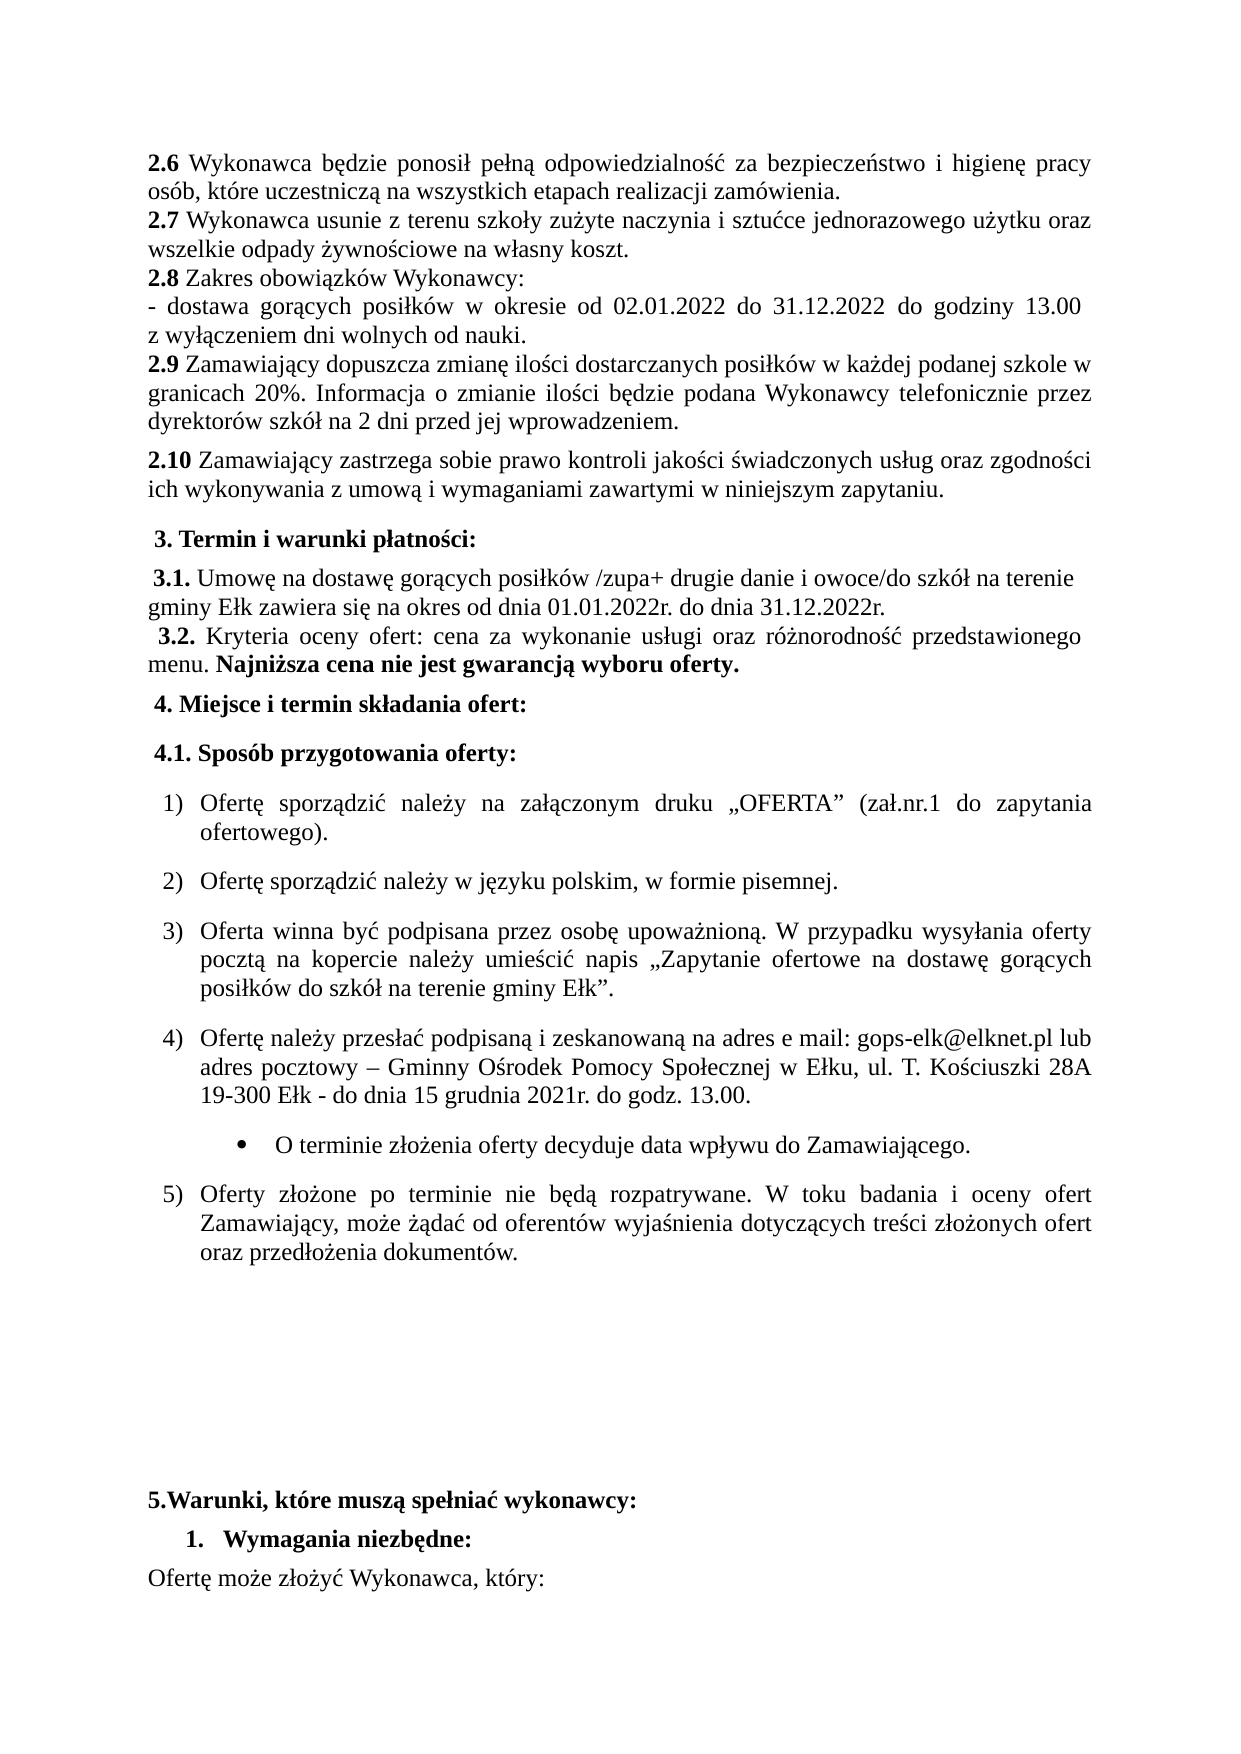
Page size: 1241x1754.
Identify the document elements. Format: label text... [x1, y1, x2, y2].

text 2.9 Zamawiający dopuszcza zmianę ilości dostarczanych posiłków w każdej podanej szkole w granicach 20%. Informacja o zmianie ilości będzie podana Wykonawcy telefonicznie przez dyrektorów szkół na 2 dni przed jej wprowadzeniem. [148, 349, 1093, 435]
text 2.10 Zamawiający zastrzega sobie prawo kontroli jakości świadczonych usług oraz zgodności ich wykonywania z umową i wymaganiami zawartymi w niniejszym zapytaniu. [148, 446, 1093, 503]
text 3.1. Umowę na dostawę gorących posiłków /zupa+ drugie danie i owoce/do szkół na terenie gminy Ełk zawiera się na okres od dnia 01.01.2022r. do dnia 31.12.2022r. [148, 563, 1093, 621]
list Oferta winna być podpisana przez osobę upoważnioną. W przypadku wysyłania oferty pocztą na kopercie należy umieścić napis „Zapytanie ofertowe na dostawę gorących posiłków do szkół na terenie gminy Ełk”. [162, 916, 1093, 1002]
list Oferty złożone po terminie nie będą rozpatrywane. W toku badania i oceny ofert Zamawiający, może żądać od oferentów wyjaśnienia dotyczących treści złożonych ofert oraz przedłożenia dokumentów. [162, 1179, 1093, 1266]
text - dostawa gorących posiłków w okresie od 02.01.2022 do 31.12.2022 do godziny 13.00 z wyłączeniem dni wolnych od nauki. [148, 291, 1093, 349]
text 3. Termin i warunki płatności: [148, 524, 1093, 553]
text 2.6 Wykonawca będzie ponosił pełną odpowiedzialność za bezpieczeństwo i higienę pracy osób, które uczestniczą na wszystkich etapach realizacji zamówienia. [148, 148, 1093, 205]
text 5.Warunki, które muszą spełniać wykonawcy: [148, 1485, 1093, 1514]
list O terminie złożenia oferty decyduje data wpływu do Zamawiającego. [237, 1130, 1093, 1159]
text 3.2. Kryteria oceny ofert: cena za wykonanie usługi oraz różnorodność przedstawionego menu. Najniższa cena nie jest gwarancją wyboru oferty. [148, 621, 1093, 678]
text 4.1. Sposób przygotowania oferty: [148, 738, 1093, 767]
text 2.8 Zakres obowiązków Wykonawcy: [148, 263, 1093, 291]
text 2.7 Wykonawca usunie z terenu szkoły zużyte naczynia i sztućce jednorazowego użytku oraz wszelkie odpady żywnościowe na własny koszt. [148, 205, 1093, 263]
list Ofertę należy przesłać podpisaną i zeskanowaną na adres e mail: gops-elk@elknet.pl lub adres pocztowy – Gminny Ośrodek Pomocy Społecznej w Ełku, ul. T. Kościuszki 28A 19-300 Ełk - do dnia 15 grudnia 2021r. do godz. 13.00. [162, 1023, 1093, 1109]
text Ofertę może złożyć Wykonawca, który: [148, 1563, 1093, 1592]
text 4. Miejsce i termin składania ofert: [148, 689, 1093, 717]
list Ofertę sporządzić należy na załączonym druku „OFERTA” (zał.nr.1 do zapytania ofertowego). [162, 788, 1093, 845]
list Ofertę sporządzić należy w języku polskim, w formie pisemnej. [162, 866, 1093, 895]
list Wymagania niezbędne: [185, 1524, 1093, 1553]
